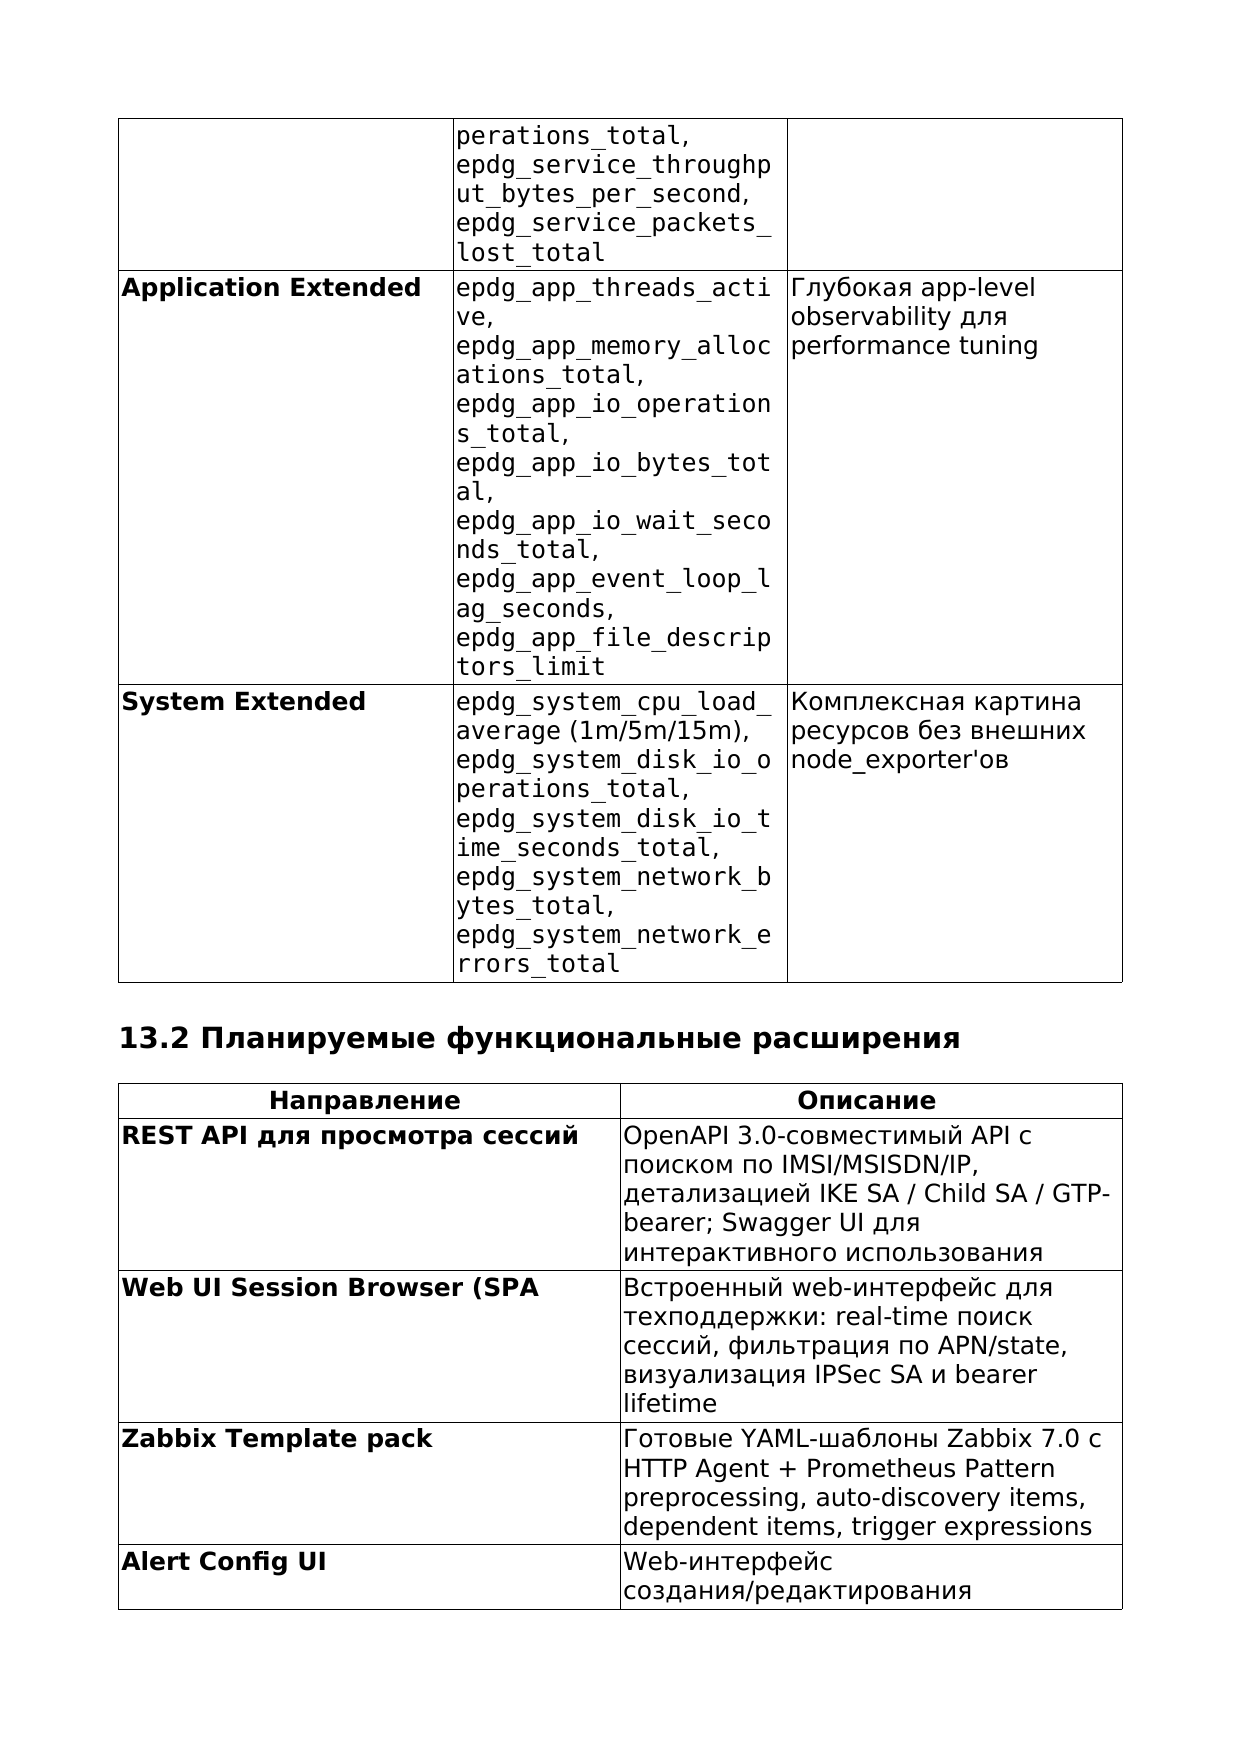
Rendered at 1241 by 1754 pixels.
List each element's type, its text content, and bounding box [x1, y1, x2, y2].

table_cell Web UI Session Browser (SPA [119, 1271, 620, 1422]
table_cell Application Extended [119, 271, 453, 684]
table_cell Встроенный web-интерфейс для техподдержки: real-time поиск сессий, фильтрация по APN/state, визуализация IPSec SA и bearer lifetime [621, 1271, 1122, 1422]
table_cell System Extended [119, 685, 453, 982]
subtitle 13.2 Планируемые функциональные расширения [118, 1022, 1122, 1056]
table_cell REST API для просмотра сессий [119, 1119, 620, 1270]
table_cell [788, 119, 1122, 270]
table_cell perations_total, epdg_service_throughput_bytes_per_second, epdg_service_packets_lost_total [454, 119, 787, 270]
table_cell epdg_system_cpu_load_average (1m/5m/15m), epdg_system_disk_io_operations_total, epdg_system_disk_io_time_seconds_total, epdg_system_network_bytes_total, epdg_system_network_errors_total [454, 685, 787, 982]
table_header Направление [119, 1084, 620, 1118]
table_cell Zabbix Template pack [119, 1423, 620, 1544]
table_cell OpenAPI 3.0-совместимый API с поиском по IMSI/MSISDN/IP, детализацией IKE SA / Child SA / GTP-bearer; Swagger UI для интерактивного использования [621, 1119, 1122, 1270]
table_cell [119, 119, 453, 270]
table_cell Web-интерфейс создания/редактирования [621, 1545, 1122, 1608]
table_cell Глубокая app-level observability для performance tuning [788, 271, 1122, 684]
table_header Описание [621, 1084, 1122, 1118]
table_cell epdg_app_threads_active, epdg_app_memory_allocations_total, epdg_app_io_operations_total, epdg_app_io_bytes_total, epdg_app_io_wait_seconds_total, epdg_app_event_loop_lag_seconds, epdg_app_file_descriptors_limit [454, 271, 787, 684]
table_cell Готовые YAML-шаблоны Zabbix 7.0 с HTTP Agent + Prometheus Pattern preprocessing, auto-discovery items, dependent items, trigger expressions [621, 1423, 1122, 1544]
table_cell Alert Config UI [119, 1545, 620, 1608]
table_cell Комплексная картина ресурсов без внешних node_exporter'ов [788, 685, 1122, 982]
